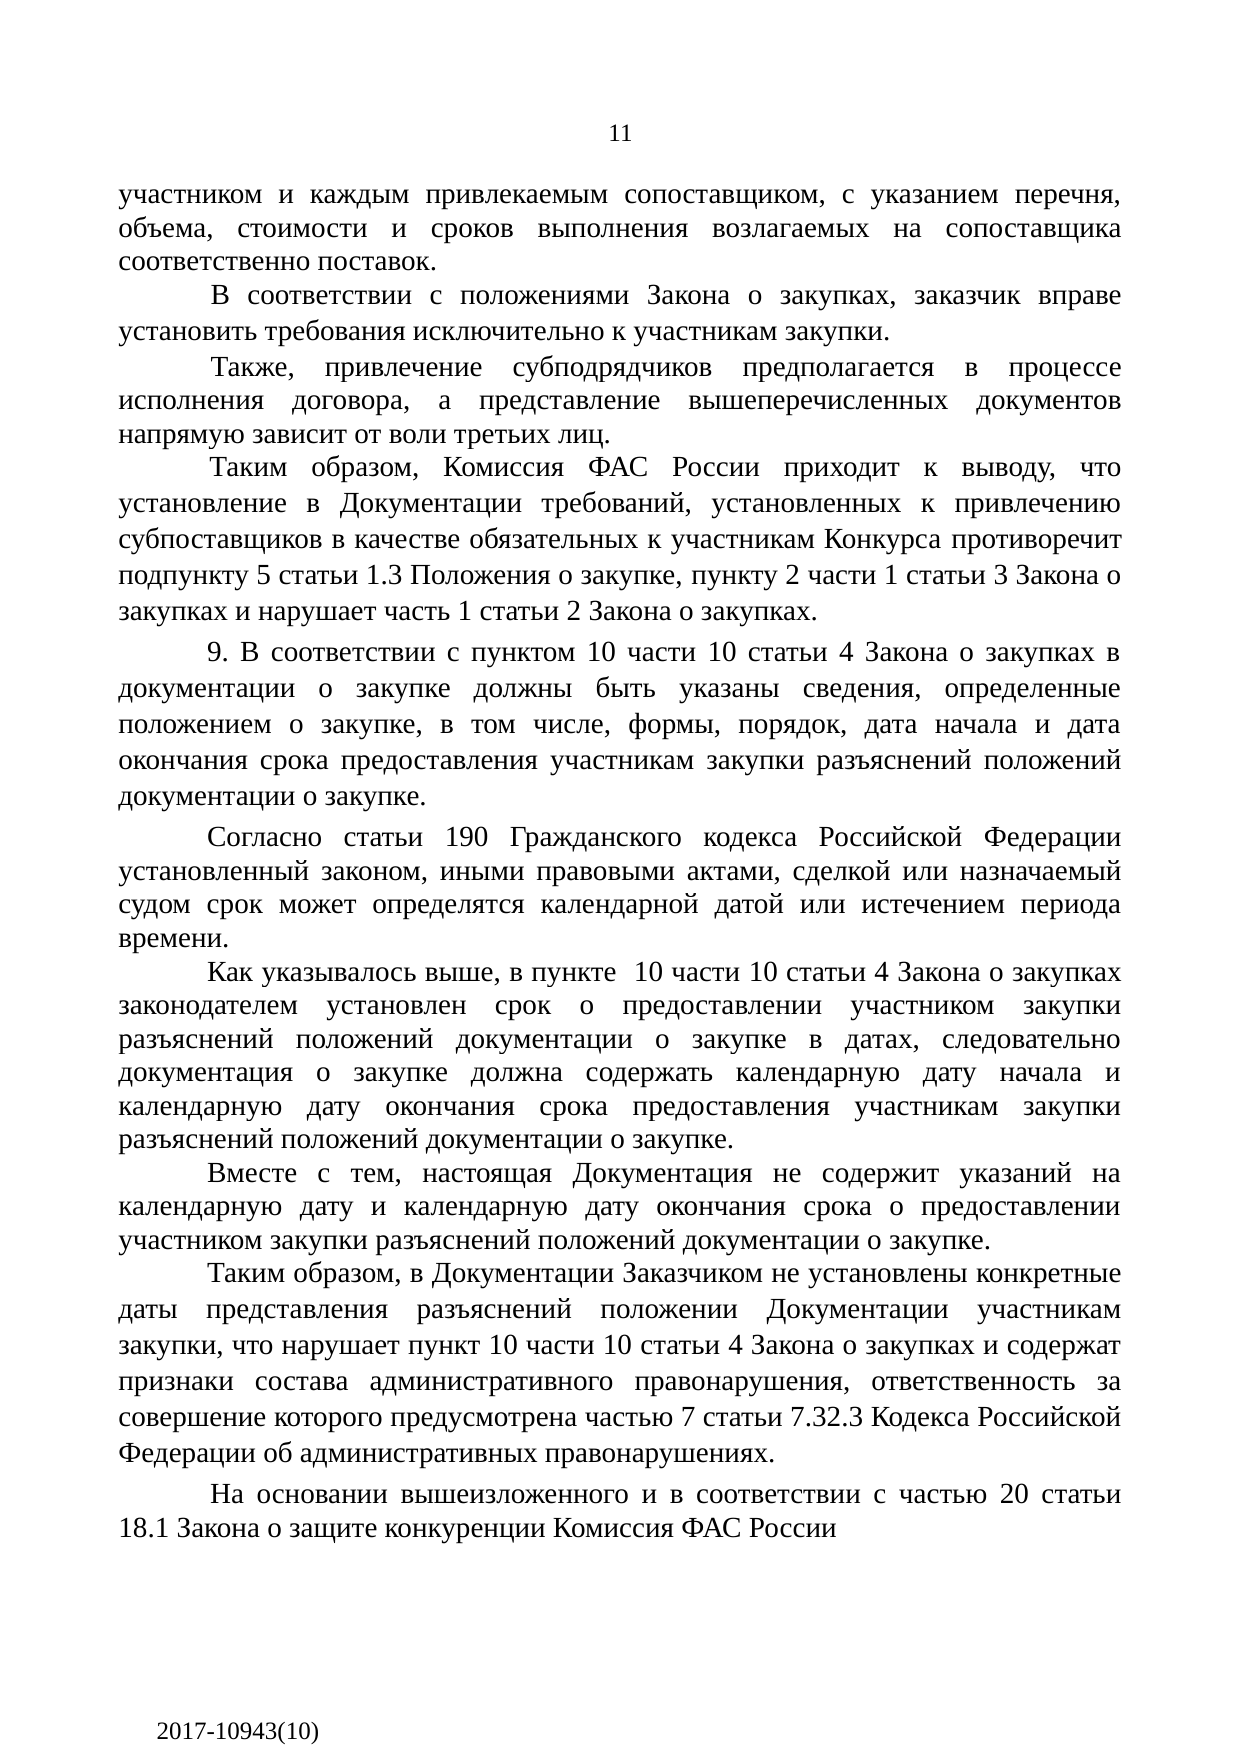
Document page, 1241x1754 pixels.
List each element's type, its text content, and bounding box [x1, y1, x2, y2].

text Таким образом, Комиссия ФАС России приходит к выводу, что установление в Документации требований, установленных к привлечению субпоставщиков в качестве обязательных к участникам Конкурса противоречит подпункту 5 статьи 1.3 Положения о закупке, пункту 2 части 1 статьи 3 Закона о закупках и нарушает часть 1 статьи 2 Закона о закупках. [118, 449, 1122, 626]
text 9. В соответствии с пунктом 10 части 10 статьи 4 Закона о закупках в документации о закупке должны быть указаны сведения, определенные положением о закупке, в том числе, формы, порядок, дата начала и дата окончания срока предоставления участникам закупки разъяснений положений документации о закупке. [118, 634, 1122, 811]
text На основании вышеизложенного и в соответствии с частью 20 статьи 18.1 Закона о защите конкуренции Комиссия ФАС России [118, 1476, 1122, 1543]
text Также, привлечение субподрядчиков предполагается в процессе исполнения договора, а представление вышеперечисленных документов напрямую зависит от воли третьих лиц. [118, 349, 1122, 449]
text Вместе с тем, настоящая Документация не содержит указаний на календарную дату и календарную дату окончания срока о предоставлении участником закупки разъяснений положений документации о закупке. [118, 1155, 1122, 1256]
text В соответствии с положениями Закона о закупках, заказчик вправе установить требования исключительно к участникам закупки. [118, 277, 1122, 346]
text участником и каждым привлекаемым сопоставщиком, с указанием перечня, объема, стоимости и сроков выполнения возлагаемых на сопоставщика соответственно поставок. [118, 176, 1122, 277]
text Как указывалось выше, в пункте 10 части 10 статьи 4 Закона о закупках законодателем установлен срок о предоставлении участником закупки разъяснений положений документации о закупке в датах, следовательно документация о закупке должна содержать календарную дату начала и календарную дату окончания срока предоставления участникам закупки разъяснений положений документации о закупке. [118, 954, 1122, 1155]
text Согласно статьи 190 Гражданского кодекса Российской Федерации установленный законом, иными правовыми актами, сделкой или назначаемый судом срок может определятся календарной датой или истечением периода времени. [118, 819, 1122, 954]
text Таким образом, в Документации Заказчиком не установлены конкретные даты представления разъяснений положении Документации участникам закупки, что нарушает пункт 10 части 10 статьи 4 Закона о закупках и содержат признаки состава административного правонарушения, ответственность за совершение которого предусмотрена частью 7 статьи 7.32.3 Кодекса Российской Федерации об административных правонарушениях. [118, 1256, 1122, 1468]
